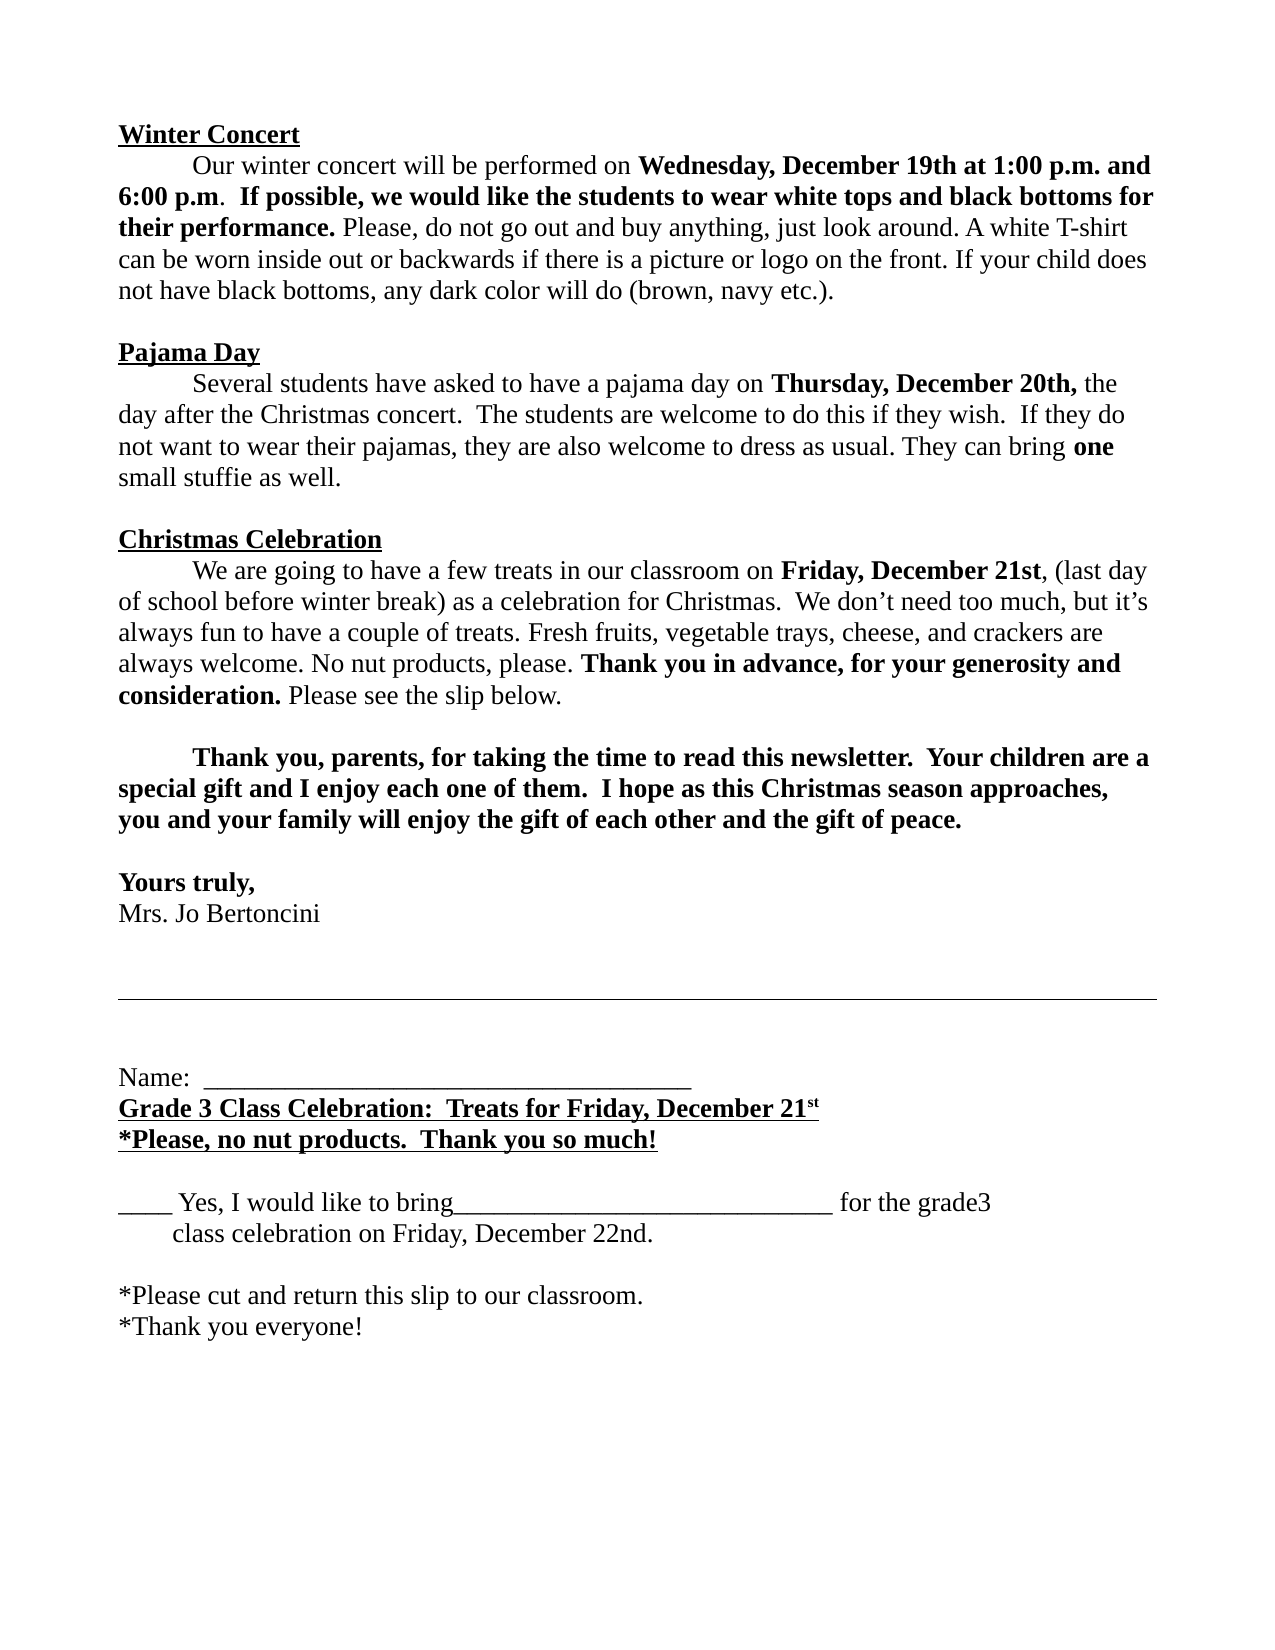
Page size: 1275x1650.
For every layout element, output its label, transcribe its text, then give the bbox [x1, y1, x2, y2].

text *Thank you everyone! [118, 1311, 1157, 1342]
text Grade 3 Class Celebration: Treats for Friday, December 21st [118, 1092, 1157, 1124]
text Thank you, parents, for taking the time to read this newsletter. Your children are a special gift and I enjoy each one of them. I hope as this Christmas season approaches, you and your family will enjoy the gift of each other and the gift of peace. [118, 741, 1157, 834]
text Our winter concert will be performed on Wednesday, December 19th at 1:00 p.m. and 6:00 p.m. If possible, we would like the students to wear white tops and black bottoms for their performance. Please, do not go out and buy anything, just look around. A white T-shirt can be worn inside out or backwards if there is a picture or logo on the front. If your child does not have black bottoms, any dark color will do (brown, navy etc.). [118, 149, 1157, 305]
text Winter Concert [118, 118, 1157, 149]
text Name: ____________________________________ [118, 1061, 1157, 1092]
text Yours truly, [118, 866, 1157, 897]
text Christmas Celebration [118, 523, 1157, 554]
text Several students have asked to have a pajama day on Thursday, December 20th, the day after the Christmas concert. The students are welcome to do this if they wish. If they do not want to wear their pajamas, they are also welcome to dress as usual. They can bring one small stuffie as well. [118, 367, 1157, 492]
text *Please, no nut products. Thank you so much! [118, 1124, 1157, 1155]
text ____ Yes, I would like to bring____________________________ for the grade3 [118, 1186, 1157, 1217]
text *Please cut and return this slip to our classroom. [118, 1279, 1157, 1311]
text Pajama Day [118, 336, 1157, 367]
text We are going to have a few treats in our classroom on Friday, December 21st, (last day of school before winter break) as a celebration for Christmas. We don’t need too much, but it’s always fun to have a couple of treats. Fresh fruits, vegetable trays, cheese, and crackers are always welcome. No nut products, please. Thank you in advance, for your generosity and consideration. Please see the slip below. [118, 554, 1157, 710]
text class celebration on Friday, December 22nd. [118, 1217, 1157, 1248]
text Mrs. Jo Bertoncini [118, 897, 1157, 928]
